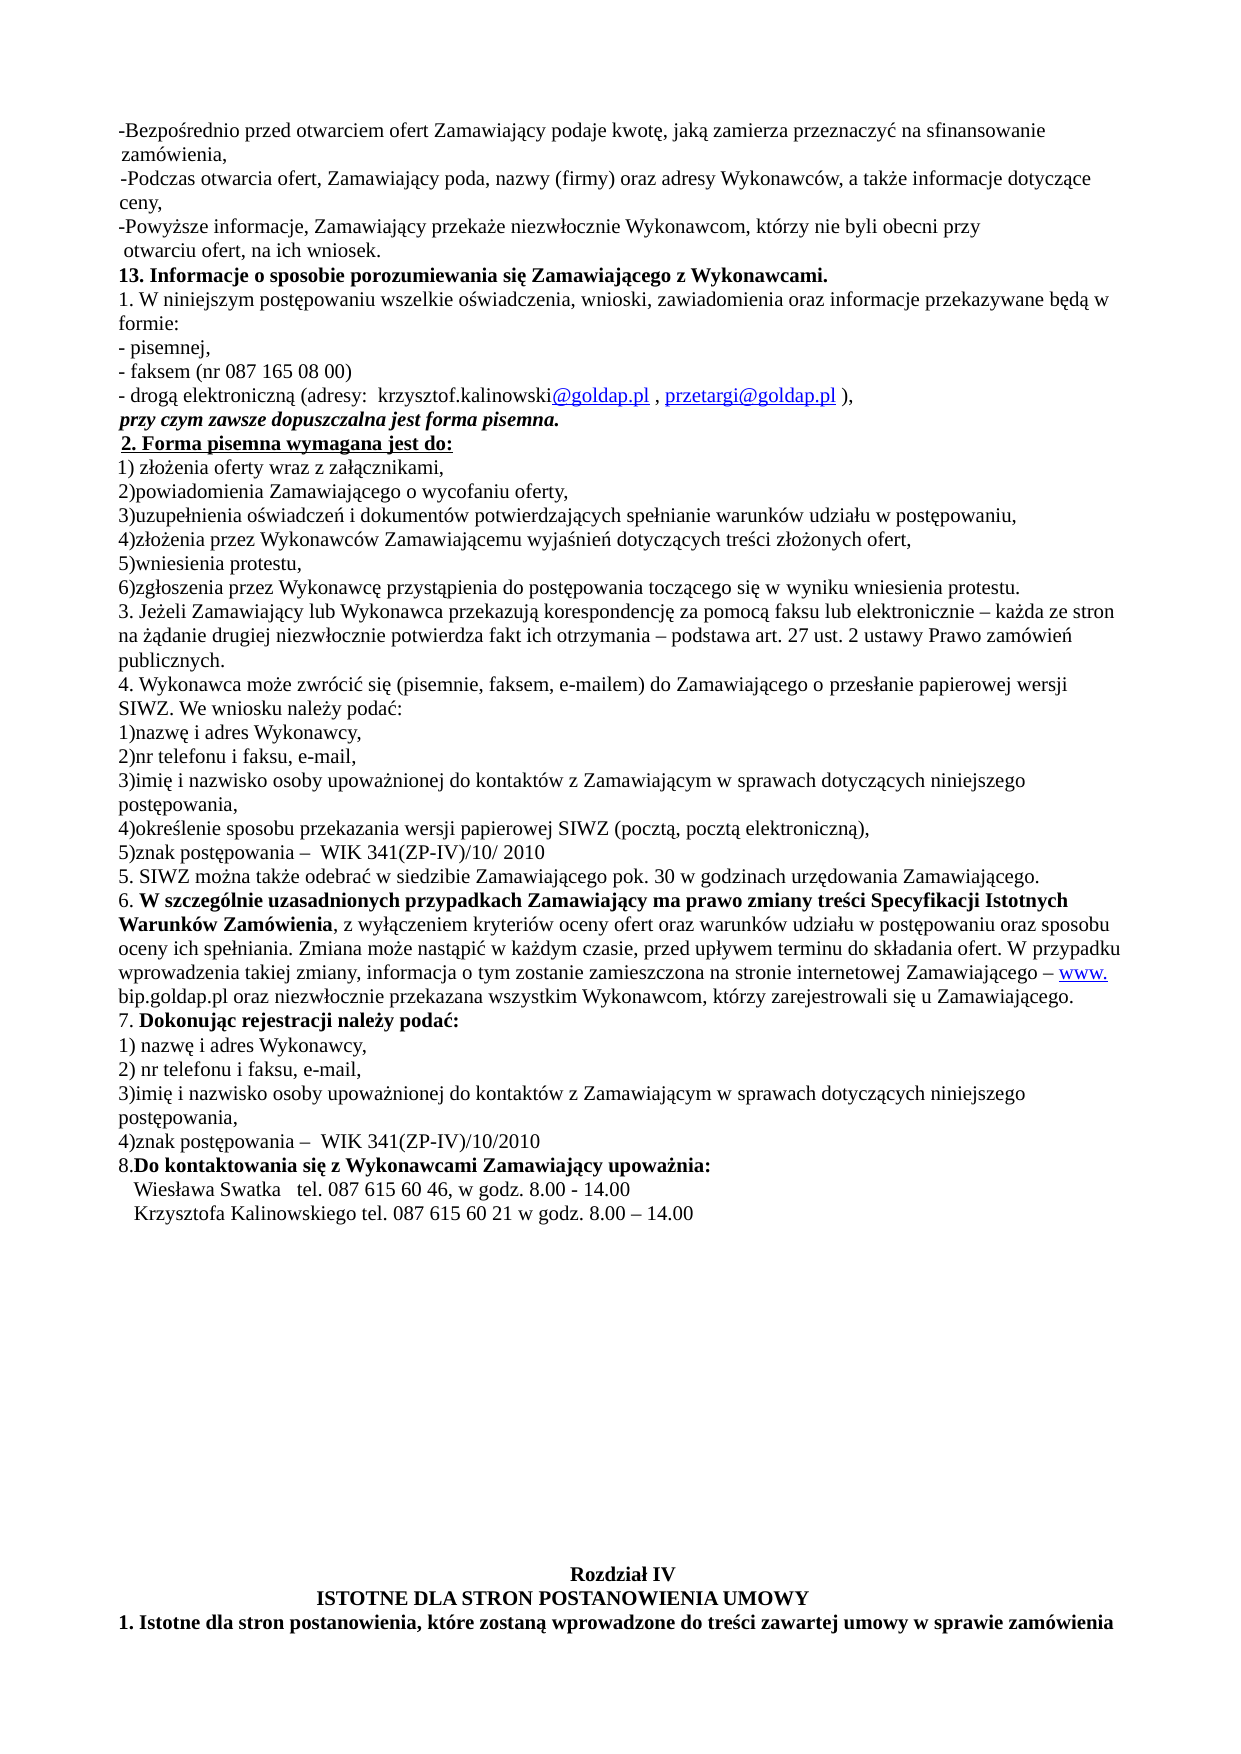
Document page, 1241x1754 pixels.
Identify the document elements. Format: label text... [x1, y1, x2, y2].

text ISTOTNE DLA STRON POSTANOWIENIA UMOWY [118, 1586, 1122, 1610]
text -Podczas otwarcia ofert, Zamawiający poda, nazwy (firmy) oraz adresy Wykonawców, a także informacje dotyczące ceny, [119, 166, 1122, 214]
text 1) złożenia oferty wraz z załącznikami, 2)powiadomienia Zamawiającego o wycofaniu oferty, 3)uzupełnienia oświadczeń i dokumentów potwierdzających spełnianie warunków udziału w postępowaniu, 4)złożenia przez Wykonawców Zamawiającemu wyjaśnień dotyczących treści złożonych ofert, 5)wniesienia protestu, 6)zgłoszenia przez Wykonawcę przystąpienia do postępowania toczącego się w wyniku wniesienia protestu. [117, 455, 1122, 599]
text -Bezpośrednio przed otwarciem ofert Zamawiający podaje kwotę, jaką zamierza przeznaczyć na sfinansowanie zamówienia, [118, 118, 1122, 166]
text 1. Istotne dla stron postanowienia, które zostaną wprowadzone do treści zawartej umowy w sprawie zamówienia [118, 1610, 1122, 1634]
text 4. Wykonawca może zwrócić się (pisemnie, faksem, e-mailem) do Zamawiającego o przesłanie papierowej wersji SIWZ. We wniosku należy podać: 1)nazwę i adres Wykonawcy, 2)nr telefonu i faksu, e-mail, 3)imię i nazwisko osoby upoważnionej do kontaktów z Zamawiającym w sprawach dotyczących niniejszego postępowania, 4)określenie sposobu przekazania wersji papierowej SIWZ (pocztą, pocztą elektroniczną), 5)znak postępowania – WIK 341(ZP-IV)/10/ 2010 5. SIWZ można także odebrać w siedzibie Zamawiającego pok. 30 w godzinach urzędowania Zamawiającego. 6. W szczególnie uzasadnionych przypadkach Zamawiający ma prawo zmiany treści Specyfikacji Istotnych Warunków Zamówienia, z wyłączeniem kryteriów oceny ofert oraz warunków udziału w postępowaniu oraz sposobu oceny ich spełniania. Zmiana może nastąpić w każdym czasie, przed upływem terminu do składania ofert. W przypadku wprowadzenia takiej zmiany, informacja o tym zostanie zamieszczona na stronie internetowej Zamawiającego – www. bip.goldap.pl oraz niezwłocznie przekazana wszystkim Wykonawcom, którzy zarejestrowali się u Zamawiającego. 7. Dokonując rejestracji należy podać: 1) nazwę i adres Wykonawcy, 2) nr telefonu i faksu, e-mail, 3)imię i nazwisko osoby upoważnionej do kontaktów z Zamawiającym w sprawach dotyczących niniejszego postępowania, 4)znak postępowania – WIK 341(ZP-IV)/10/2010 8.Do kontaktowania się z Wykonawcami Zamawiający upoważnia: [118, 672, 1122, 1177]
text 13. Informacje o sposobie porozumiewania się Zamawiającego z Wykonawcami. [118, 262, 1122, 287]
text Rozdział IV [118, 1562, 1122, 1586]
text Wiesława Swatka tel. 087 615 60 46, w godz. 8.00 - 14.00 [118, 1177, 1122, 1201]
text przy czym zawsze dopuszczalna jest forma pisemna. [119, 407, 1122, 431]
text 2. Forma pisemna wymagana jest do: [121, 431, 1122, 455]
text 3. Jeżeli Zamawiający lub Wykonawca przekazują korespondencję za pomocą faksu lub elektronicznie – każda ze stron na żądanie drugiej niezwłocznie potwierdza fakt ich otrzymania – podstawa art. 27 ust. 2 ustawy Prawo zamówień publicznych. [118, 599, 1122, 672]
text Krzysztofa Kalinowskiego tel. 087 615 60 21 w godz. 8.00 – 14.00 [118, 1201, 1122, 1225]
text -Powyższe informacje, Zamawiający przekaże niezwłocznie Wykonawcom, którzy nie byli obecni przy [118, 214, 1122, 238]
text 1. W niniejszym postępowaniu wszelkie oświadczenia, wnioski, zawiadomienia oraz informacje przekazywane będą w formie: - pisemnej, - faksem (nr 087 165 08 00) - drogą elektroniczną (adresy: krzysztof.kalinowski@goldap.pl , przetargi@goldap.pl ), [118, 287, 1122, 407]
text otwarciu ofert, na ich wniosek. [118, 238, 1122, 262]
